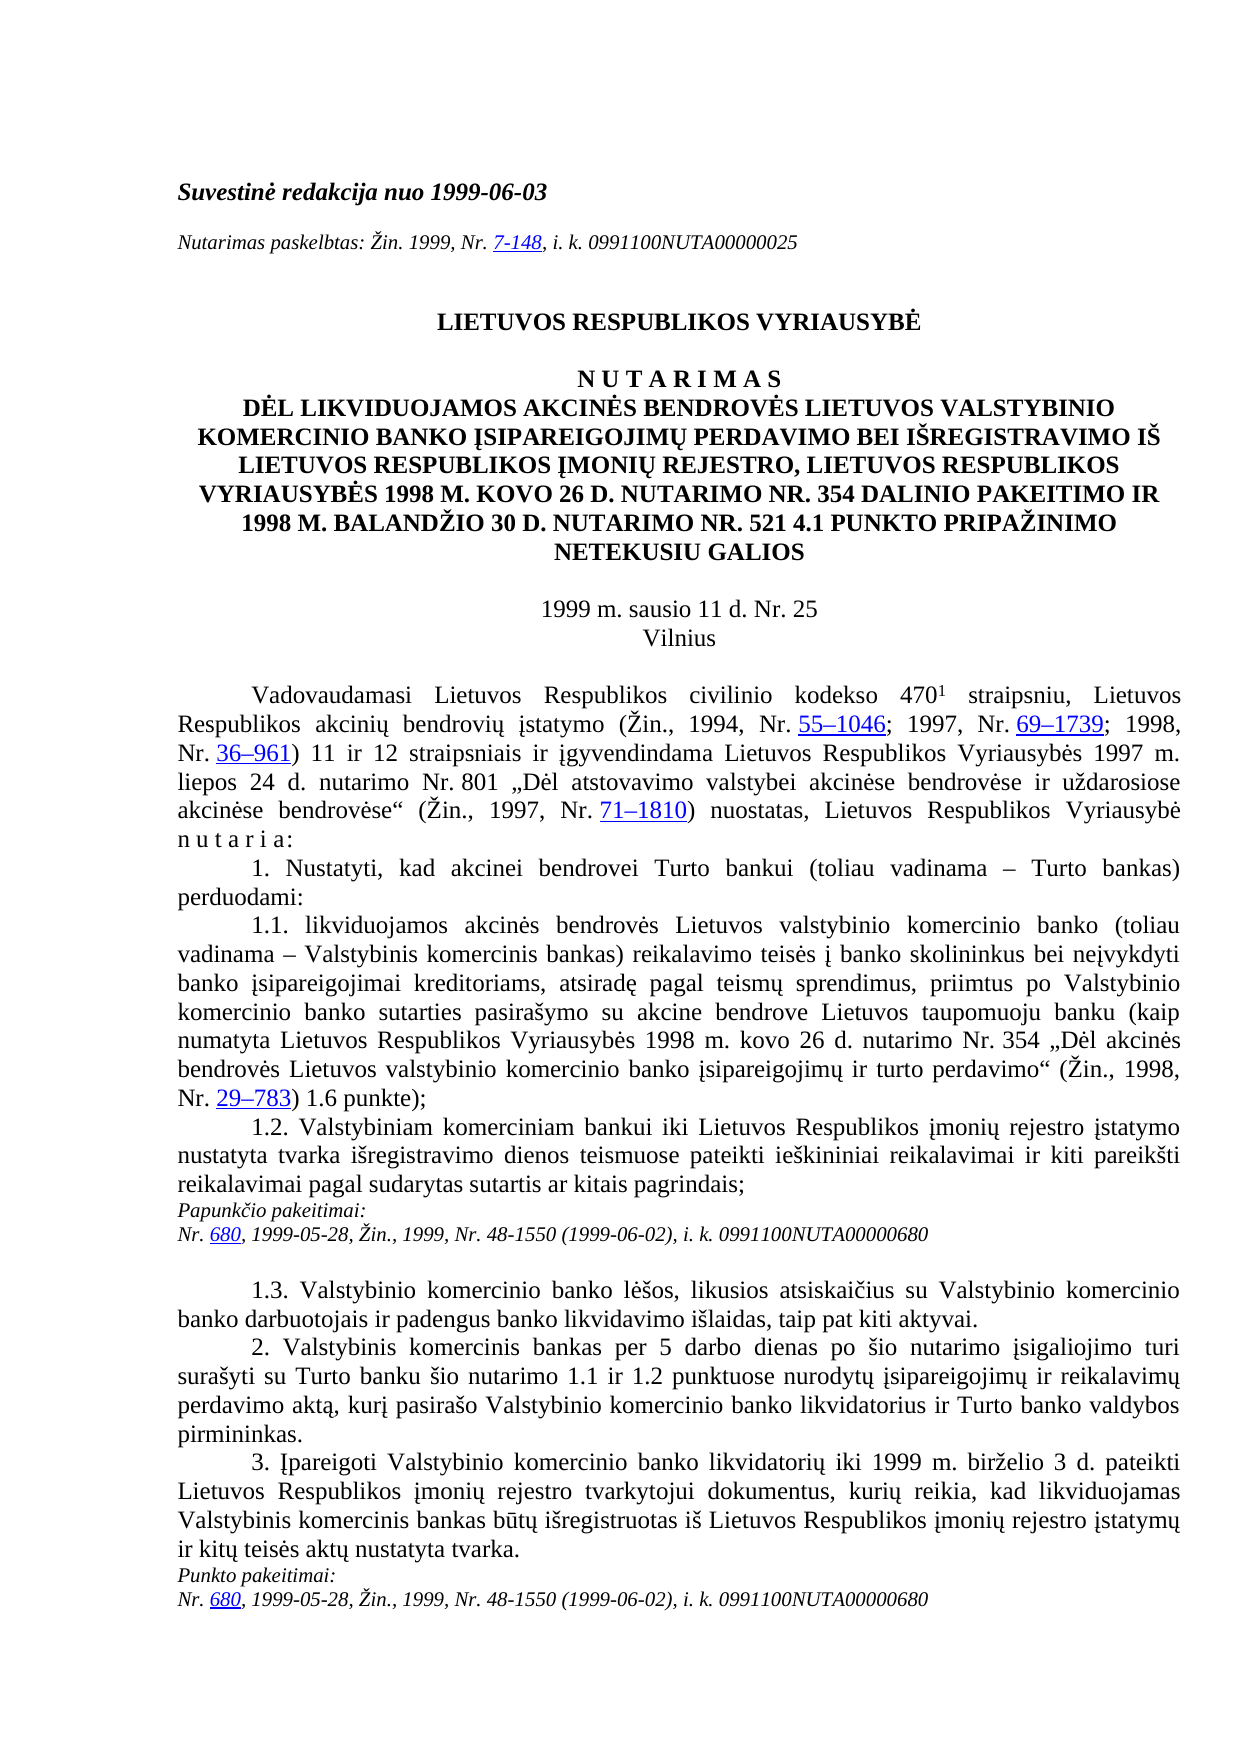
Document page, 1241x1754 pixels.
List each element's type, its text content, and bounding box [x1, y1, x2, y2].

text DĖL LIKVIDUOJAMOS AKCINĖS BENDROVĖS LIETUVOS VALSTYBINIO KOMERCINIO BANKO ĮSIPAREIGOJIMŲ PERDAVIMO BEI IŠREGISTRAVIMO IŠ LIETUVOS RESPUBLIKOS ĮMONIŲ REJESTRO, LIETUVOS RESPUBLIKOS VYRIAUSYBĖS 1998 M. KOVO 26 D. NUTARIMO NR. 354 DALINIO PAKEITIMO IR 1998 M. BALANDŽIO 30 D. NUTARIMO NR. 521 4.1 PUNKTO PRIPAŽINIMO NETEKUSIU GALIOS [177, 393, 1181, 566]
text Punkto pakeitimai: [177, 1562, 1181, 1587]
text 1.2. Valstybiniam komerciniam bankui iki Lietuvos Respublikos įmonių rejestro įstatymo nustatyta tvarka išregistravimo dienos teismuose pateikti ieškininiai reikalavimai ir kiti pareikšti reikalavimai pagal sudarytas sutartis ar kitais pagrindais; [177, 1112, 1181, 1198]
text 1999 m. sausio 11 d. Nr. 25 [177, 594, 1181, 623]
text N U T A R I M A S [177, 364, 1181, 393]
text Vilnius [177, 623, 1181, 652]
text 1.3. Valstybinio komercinio banko lėšos, likusios atsiskaičius su Valstybinio komercinio banko darbuotojais ir padengus banko likvidavimo išlaidas, taip pat kiti aktyvai. [177, 1275, 1181, 1332]
text 2. Valstybinis komercinis bankas per 5 darbo dienas po šio nutarimo įsigaliojimo turi surašyti su Turto banku šio nutarimo 1.1 ir 1.2 punktuose nurodytų įsipareigojimų ir reikalavimų perdavimo aktą, kurį pasirašo Valstybinio komercinio banko likvidatorius ir Turto banko valdybos pirmininkas. [177, 1332, 1181, 1447]
text Nutarimas paskelbtas: Žin. 1999, Nr. 7-148, i. k. 0991100NUTA00000025 [177, 230, 1181, 254]
text LIETUVOS RESPUBLIKOS VYRIAUSYBĖ [177, 307, 1181, 336]
text 1.1. likviduojamos akcinės bendrovės Lietuvos valstybinio komercinio banko (toliau vadinama – Valstybinis komercinis bankas) reikalavimo teisės į banko skolininkus bei neįvykdyti banko įsipareigojimai kreditoriams, atsiradę pagal teismų sprendimus, priimtus po Valstybinio komercinio banko sutarties pasirašymo su akcine bendrove Lietuvos taupomuoju banku (kaip numatyta Lietuvos Respublikos Vyriausybės 1998 m. kovo 26 d. nutarimo Nr. 354 „Dėl akcinės bendrovės Lietuvos valstybinio komercinio banko įsipareigojimų ir turto perdavimo“ (Žin., 1998, Nr. 29–783) 1.6 punkte); [177, 911, 1181, 1112]
text 1. Nustatyti, kad akcinei bendrovei Turto bankui (toliau vadinama – Turto bankas) perduodami: [177, 853, 1181, 911]
text Suvestinė redakcija nuo 1999-06-03 [177, 177, 1181, 206]
text Nr. 680, 1999-05-28, Žin., 1999, Nr. 48-1550 (1999-06-02), i. k. 0991100NUTA00000680 [177, 1587, 1181, 1611]
text Nr. 680, 1999-05-28, Žin., 1999, Nr. 48-1550 (1999-06-02), i. k. 0991100NUTA00000680 [177, 1222, 1181, 1246]
text 3. Įpareigoti Valstybinio komercinio banko likvidatorių iki 1999 m. birželio 3 d. pateikti Lietuvos Respublikos įmonių rejestro tvarkytojui dokumentus, kurių reikia, kad likviduojamas Valstybinis komercinis bankas būtų išregistruotas iš Lietuvos Respublikos įmonių rejestro įstatymų ir kitų teisės aktų nustatyta tvarka. [177, 1447, 1181, 1562]
text Vadovaudamasi Lietuvos Respublikos civilinio kodekso 4701 straipsniu, Lietuvos Respublikos akcinių bendrovių įstatymo (Žin., 1994, Nr. 55–1046; 1997, Nr. 69–1739; 1998, Nr. 36–961) 11 ir 12 straipsniais ir įgyvendindama Lietuvos Respublikos Vyriausybės 1997 m. liepos 24 d. nutarimo Nr. 801 „Dėl atstovavimo valstybei akcinėse bendrovėse ir uždarosiose akcinėse bendrovėse“ (Žin., 1997, Nr. 71–1810) nuostatas, Lietuvos Respublikos Vyriausybė nutaria: [177, 681, 1181, 853]
text Papunkčio pakeitimai: [177, 1198, 1181, 1222]
